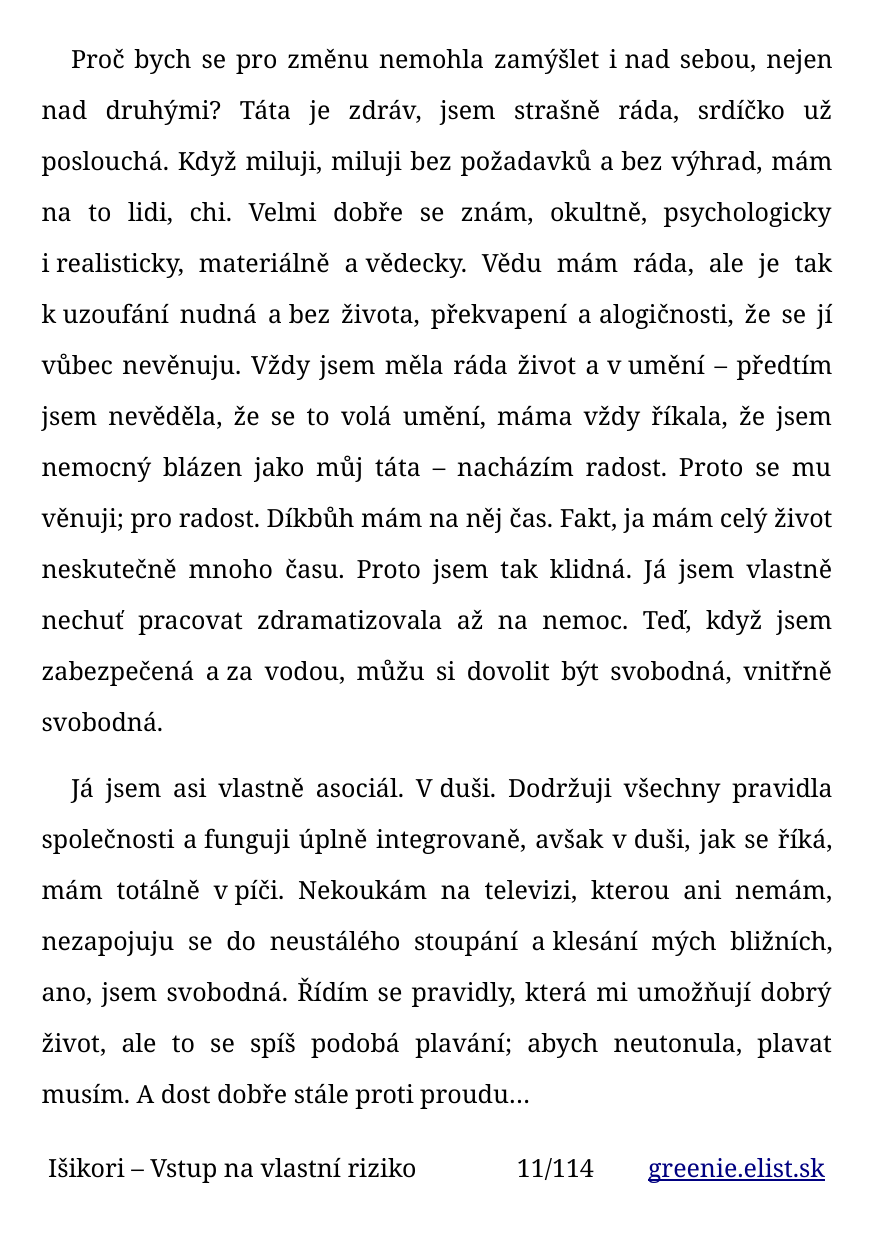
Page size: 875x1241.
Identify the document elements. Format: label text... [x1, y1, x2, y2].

text Proč bych se pro změnu nemohla zamýšlet i nad sebou, nejen nad druhými? Táta je zdráv, jsem strašně ráda, srdíčko už poslouchá. Když miluji, miluji bez požadavků a bez výhrad, mám na to lidi, chi. Velmi dobře se znám, okultně, psychologicky i realisticky, materiálně a vědecky. Vědu mám ráda, ale je tak k uzoufání nudná a bez života, překvapení a alogičnosti, že se jí vůbec nevěnuju. Vždy jsem měla ráda život a v umění – předtím jsem nevěděla, že se to volá umění, máma vždy říkala, že jsem nemocný blázen jako můj táta – nacházím radost. Proto se mu věnuji; pro radost. Díkbůh mám na něj čas. Fakt, ja mám celý život neskutečně mnoho času. Proto jsem tak klidná. Já jsem vlastně nechuť pracovat zdramatizovala až na nemoc. Teď, když jsem zabezpečená a za vodou, můžu si dovolit být svobodná, vnitřně svobodná. [41, 41, 833, 739]
text Já jsem asi vlastně asociál. V duši. Dodržuji všechny pravidla společnosti a funguji úplně integrovaně, avšak v duši, jak se říká, mám totálně v píči. Nekoukám na televizi, kterou ani nemám, nezapojuju se do neustálého stoupání a klesání mých bližních, ano, jsem svobodná. Řídím se pravidly, která mi umožňují dobrý život, ale to se spíš podobá plavání; abych neutonula, plavat musím. A dost dobře stále proti proudu… [41, 771, 833, 1111]
